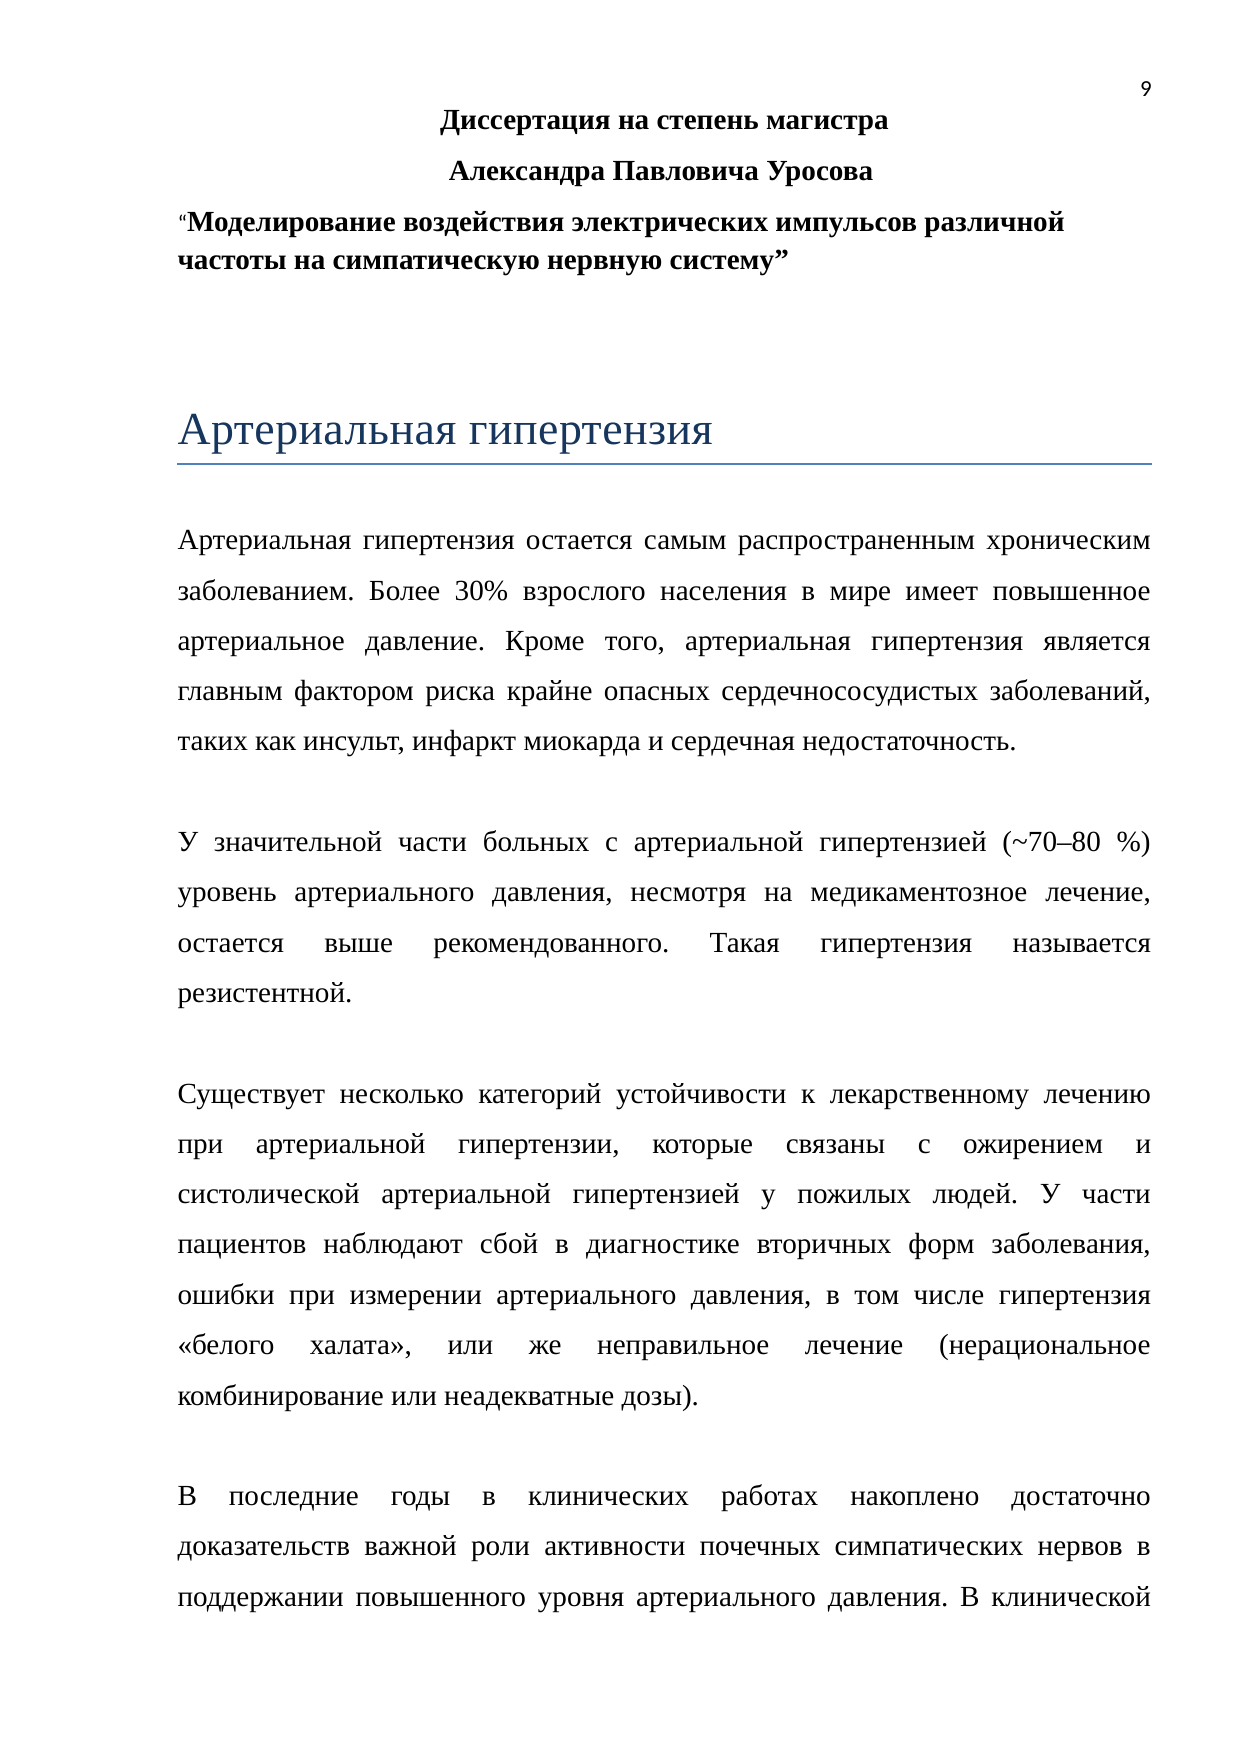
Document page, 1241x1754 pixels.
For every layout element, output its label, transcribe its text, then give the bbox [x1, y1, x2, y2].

text Существует несколько категорий устойчивости к лекарственному лечению при артериальной гипертензии, которые связаны с ожирением и систолической артериальной гипертензией у пожилых людей. У части пациентов наблюдают сбой в диагностике вторичных форм заболевания, ошибки при измерении артериального давления, в том числе гипертензия «белого халата», или же неправильное лечение (нерациональное комбинирование или неадекватные дозы). [177, 1076, 1152, 1411]
text В последние годы в клинических работах накоплено достаточно доказательств важной роли активности почечных симпатических нервов в поддержании повышенного уровня артериального давления. В клинической [177, 1478, 1152, 1612]
text У значительной части больных с артериальной гипертензией (~70–80 %) уровень артериального давления, несмотря на медикаментозное лечение, остается выше рекомендованного. Такая гипертензия называется резистентной. [177, 824, 1152, 1009]
title Артериальная гипертензия [177, 402, 1152, 463]
text Артериальная гипертензия остается самым распространенным хроническим заболеванием. Более 30% взрослого населения в мире имеет повышенное артериальное давление. Кроме того, артериальная гипертензия является главным фактором риска крайне опасных сердечнососудистых заболеваний, таких как инсульт, инфаркт миокарда и сердечная недостаточность. [177, 522, 1152, 757]
